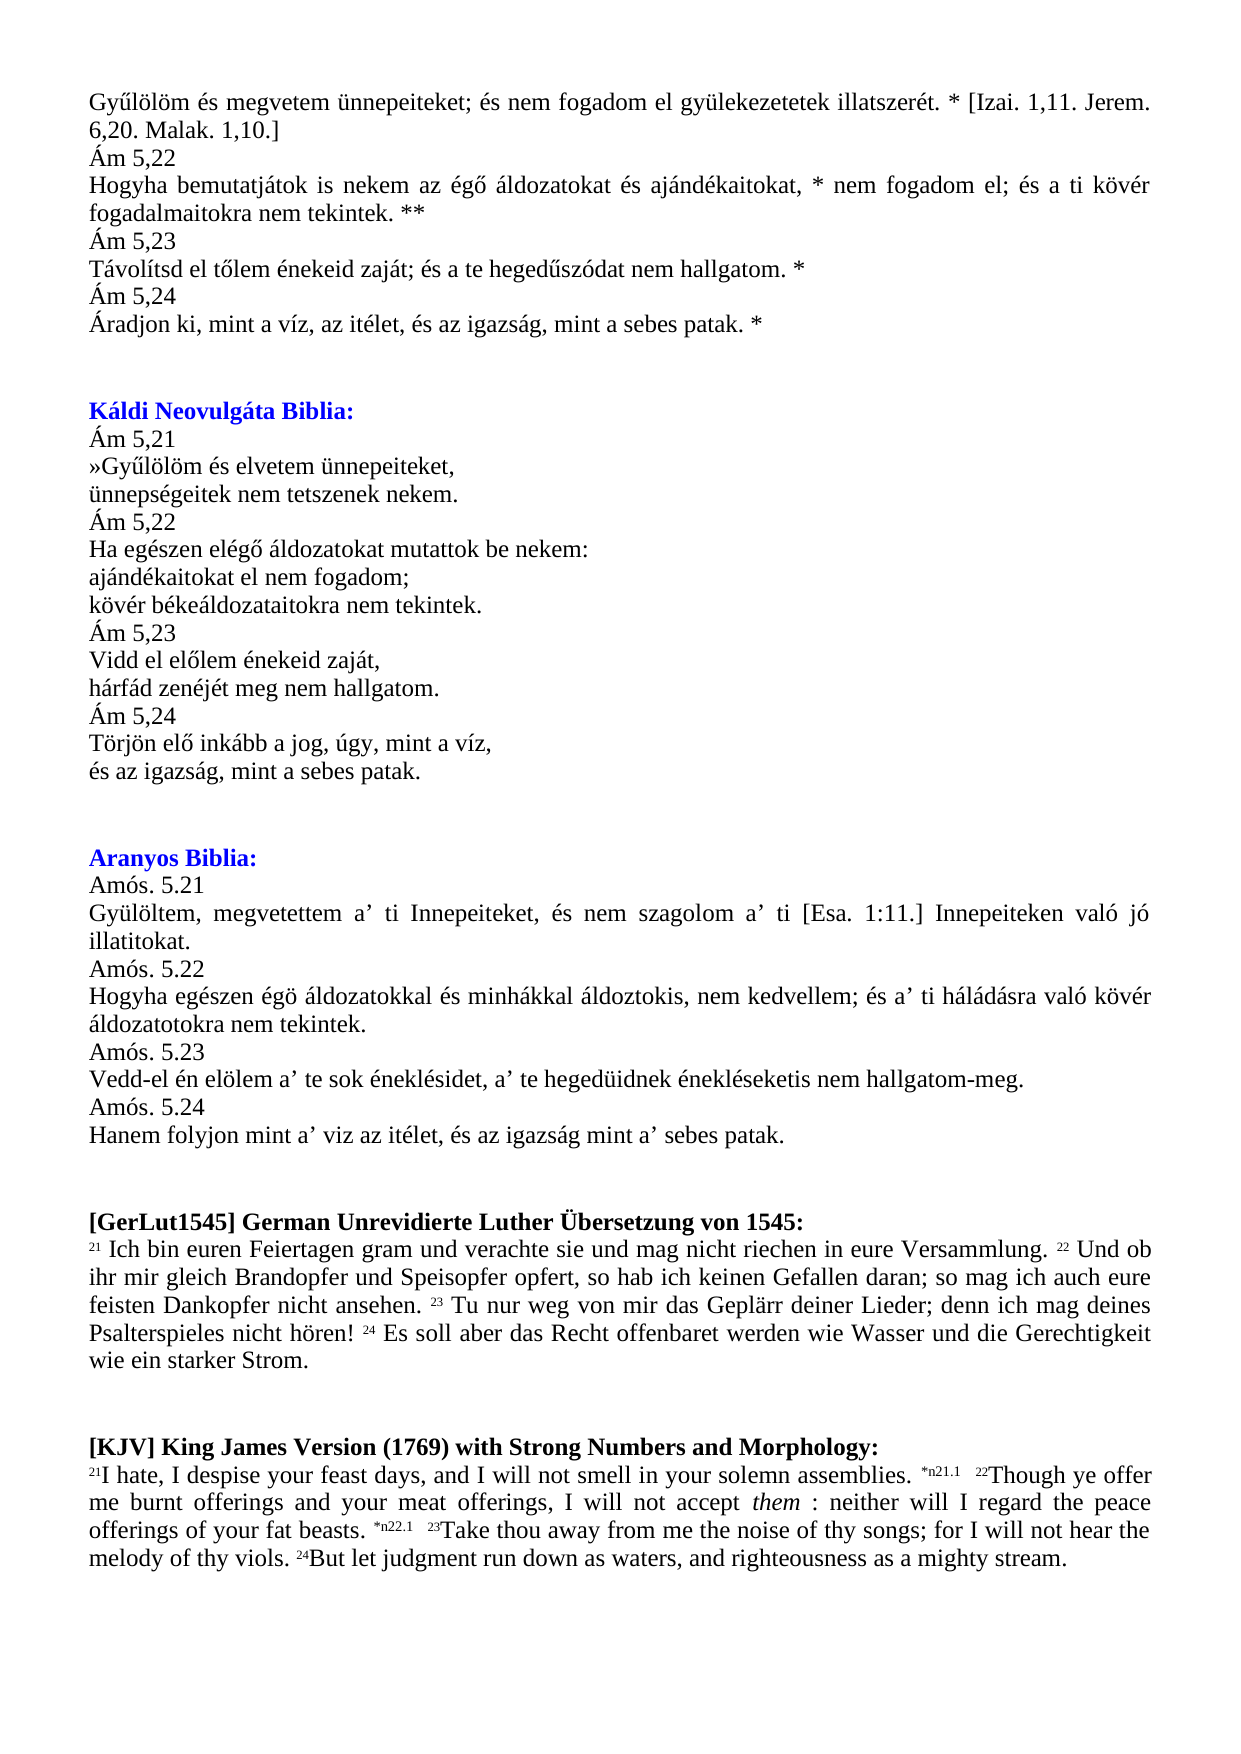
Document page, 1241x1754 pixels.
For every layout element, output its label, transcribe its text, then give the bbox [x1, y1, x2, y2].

text Ha egészen elégő áldozatokat mutattok be nekem: [88, 536, 1152, 563]
text Törjön elő inkább a jog, úgy, mint a víz, [88, 729, 1152, 757]
text és az igazság, mint a sebes patak. [88, 757, 1152, 785]
text 21I hate, I despise your feast days, and I will not smell in your solemn assemblies. *n21.1 22Though ye offer me burnt offerings and your meat offerings, I will not accept them : neither will I regard the peace offerings of your fat beasts. *n22.1 23Take thou away from me the noise of thy songs; for I will not hear the melody of thy viols. 24But let judgment run down as waters, and righteousness as a mighty stream. [88, 1461, 1152, 1572]
text Aranyos Biblia: [88, 844, 1152, 872]
text Hanem folyjon mint a’ viz az itélet, és az igazság mint a’ sebes patak. [88, 1121, 1152, 1149]
text Káldi Neovulgáta Biblia: [88, 397, 1152, 425]
text Gyűlölöm és megvetem ünnepeiteket; és nem fogadom el gyülekezetetek illatszerét. * [Izai. 1,11. Jerem. 6,20. Malak. 1,10.] [88, 88, 1152, 144]
text [GerLut1545] German Unrevidierte Luther Übersetzung von 1545: [88, 1208, 1152, 1236]
text Ám 5,24 [88, 702, 1152, 729]
text hárfád zenéjét meg nem hallgatom. [88, 674, 1152, 702]
text Ám 5,21 [88, 425, 1152, 452]
text ajándékaitokat el nem fogadom; [88, 563, 1152, 591]
text Vidd el előlem énekeid zaját, [88, 646, 1152, 674]
text Ám 5,23 [88, 619, 1152, 646]
text »Gyűlölöm és elvetem ünnepeiteket, [88, 452, 1152, 480]
text Ám 5,24 [88, 282, 1152, 310]
text [KJV] King James Version (1769) with Strong Numbers and Morphology: [88, 1433, 1152, 1461]
text Vedd-el én elölem a’ te sok éneklésidet, a’ te hegedüidnek énekléseketis nem hallgatom-meg. [88, 1066, 1152, 1093]
text kövér békeáldozataitokra nem tekintek. [88, 591, 1152, 619]
text Áradjon ki, mint a víz, az itélet, és az igazság, mint a sebes patak. * [88, 310, 1152, 338]
text Ám 5,22 [88, 144, 1152, 172]
text Távolítsd el tőlem énekeid zaját; és a te hegedűszódat nem hallgatom. * [88, 255, 1152, 282]
text Amós. 5.23 [88, 1038, 1152, 1066]
text Gyülöltem, megvetettem a’ ti Innepeiteket, és nem szagolom a’ ti [Esa. 1:11.] Innepeiteken való jó illatitokat. [88, 899, 1152, 955]
text Ám 5,22 [88, 508, 1152, 536]
text Amós. 5.22 [88, 955, 1152, 982]
text 21 Ich bin euren Feiertagen gram und verachte sie und mag nicht riechen in eure Versammlung. 22 Und ob ihr mir gleich Brandopfer und Speisopfer opfert, so hab ich keinen Gefallen daran; so mag ich auch eure feisten Dankopfer nicht ansehen. 23 Tu nur weg von mir das Geplärr deiner Lieder; denn ich mag deines Psalterspieles nicht hören! 24 Es soll aber das Recht offenbaret werden wie Wasser und die Gerechtigkeit wie ein starker Strom. [88, 1236, 1152, 1374]
text Ám 5,23 [88, 227, 1152, 255]
text Hogyha bemutatjátok is nekem az égő áldozatokat és ajándékaitokat, * nem fogadom el; és a ti kövér fogadalmaitokra nem tekintek. ** [88, 172, 1152, 227]
text ünnepségeitek nem tetszenek nekem. [88, 480, 1152, 508]
text Hogyha egészen égö áldozatokkal és minhákkal áldoztokis, nem kedvellem; és a’ ti háládásra való kövér áldozatotokra nem tekintek. [88, 982, 1152, 1038]
text Amós. 5.24 [88, 1093, 1152, 1121]
text Amós. 5.21 [88, 872, 1152, 899]
